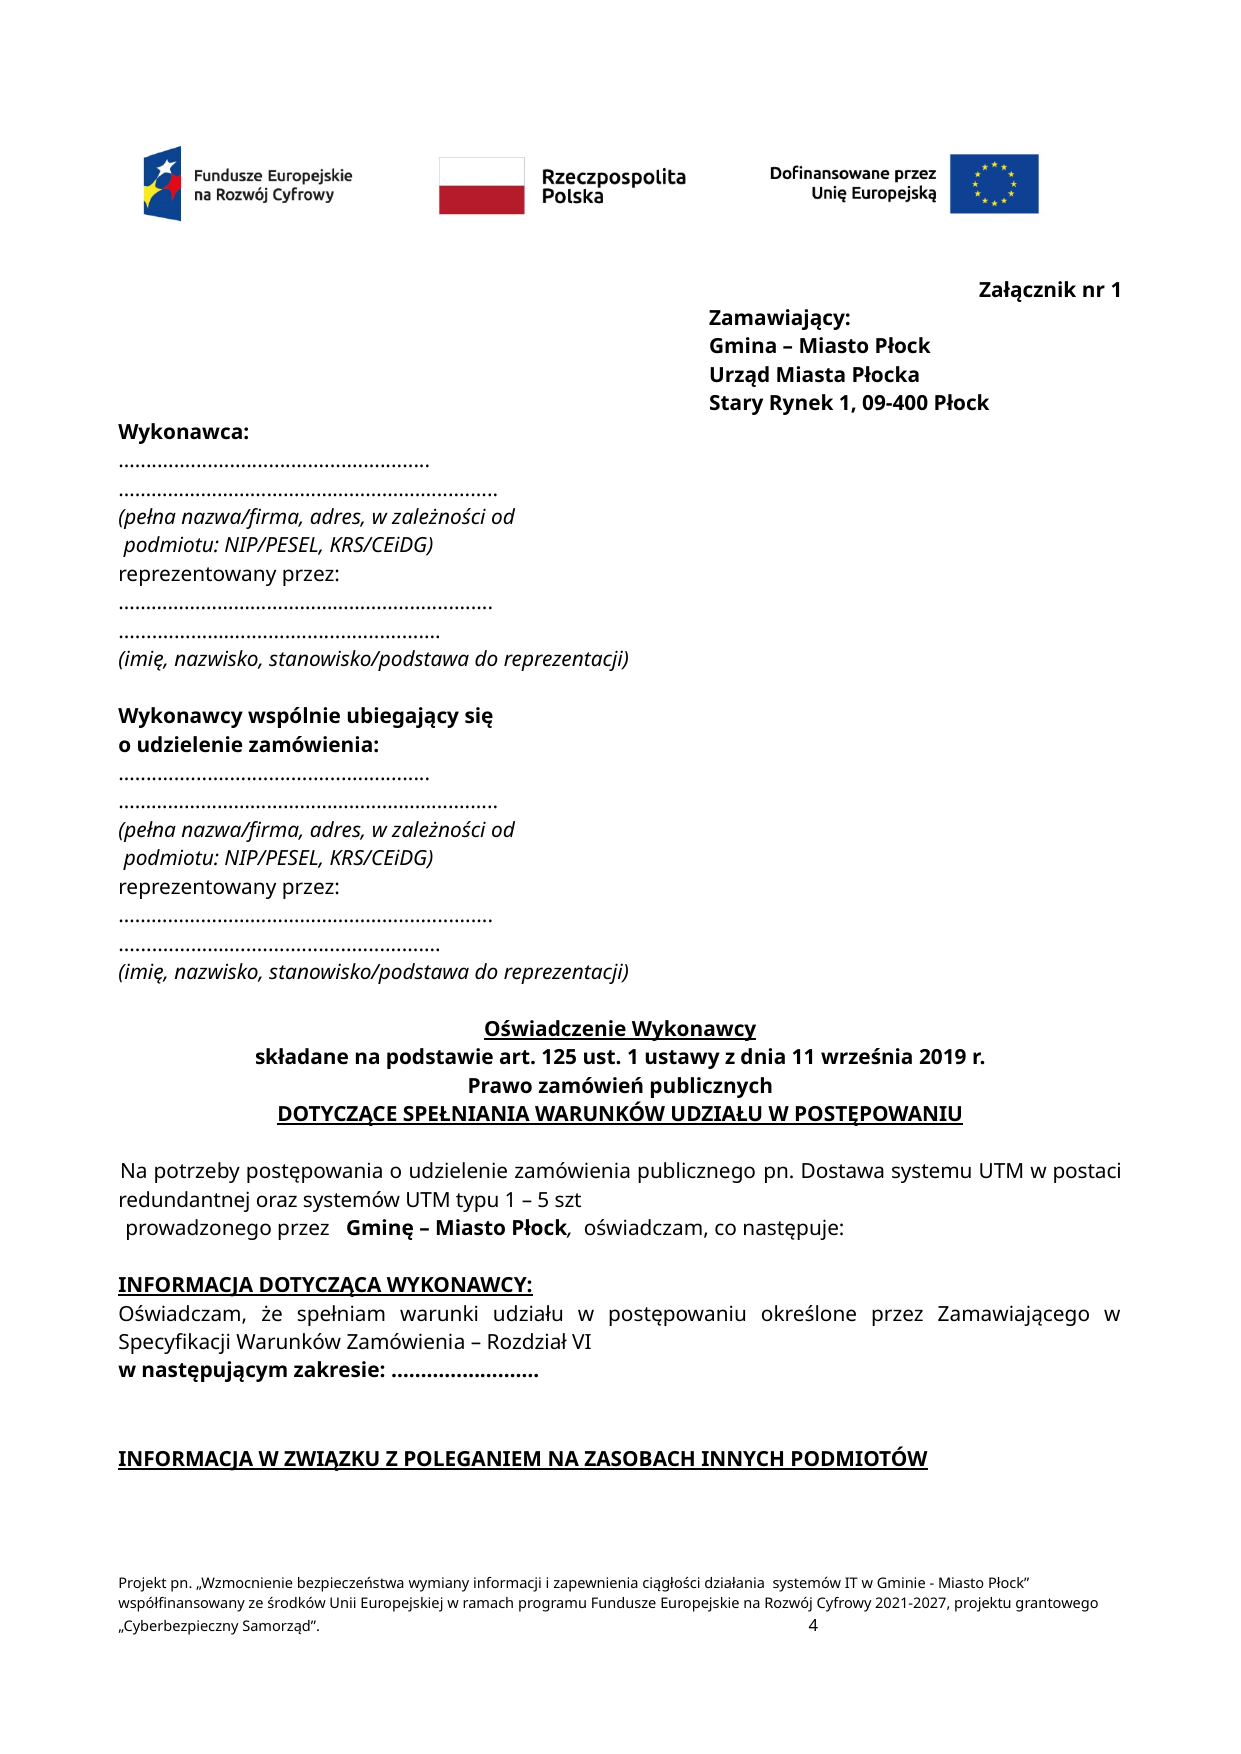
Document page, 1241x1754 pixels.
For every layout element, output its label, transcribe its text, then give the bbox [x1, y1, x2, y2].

text Urząd Miasta Płocka [118, 360, 1122, 388]
text …..................................................... [118, 758, 1122, 787]
text ……………………………………………................. [118, 587, 1122, 616]
text prowadzonego przez Gminę – Miasto Płock, oświadczam, co następuje: [118, 1213, 1122, 1242]
text o udzielenie zamówienia: [118, 730, 1122, 758]
text Zamawiający: [118, 303, 1122, 332]
text podmiotu: NIP/PESEL, KRS/CEiDG) [118, 531, 1122, 559]
text .............……….................................... [118, 929, 1122, 957]
text Wykonawcy wspólnie ubiegający się [118, 701, 1122, 730]
text reprezentowany przez: [118, 872, 1122, 900]
text INFORMACJA W ZWIĄZKU Z POLEGANIEM NA ZASOBACH INNYCH PODMIOTÓW [118, 1444, 1122, 1473]
text Oświadczenie Wykonawcy [118, 1014, 1122, 1042]
text (pełna nazwa/firma, adres, w zależności od [118, 815, 1122, 843]
text Wykonawca: [118, 417, 1122, 445]
picture [118, 118, 1064, 246]
text INFORMACJA DOTYCZĄCA WYKONAWCY: [118, 1270, 1122, 1299]
text …..................................................... [118, 445, 1122, 474]
text w następującym zakresie: ……………………. [118, 1356, 1122, 1384]
text ……………………………………………................. [118, 900, 1122, 929]
text reprezentowany przez: [118, 559, 1122, 587]
text (imię, nazwisko, stanowisko/podstawa do reprezentacji) [118, 644, 1122, 673]
text składane na podstawie art. 125 ust. 1 ustawy z dnia 11 września 2019 r. [118, 1042, 1122, 1071]
text DOTYCZĄCE SPEŁNIANIA WARUNKÓW UDZIAŁU W POSTĘPOWANIU [118, 1099, 1122, 1128]
text .............……….................................... [118, 616, 1122, 644]
text Stary Rynek 1, 09-400 Płock [118, 388, 1122, 417]
text Oświadczam, że spełniam warunki udziału w postępowaniu określone przez Zamawiającego w Specyfikacji Warunków Zamówienia – Rozdział VI [118, 1299, 1122, 1356]
text …………………………………………………............ [118, 474, 1122, 502]
text (imię, nazwisko, stanowisko/podstawa do reprezentacji) [118, 957, 1122, 986]
text podmiotu: NIP/PESEL, KRS/CEiDG) [118, 843, 1122, 872]
text …………………………………………………............ [118, 787, 1122, 815]
text Załącznik nr 1 [118, 275, 1122, 303]
text Prawo zamówień publicznych [118, 1071, 1122, 1099]
text (pełna nazwa/firma, adres, w zależności od [118, 502, 1122, 531]
text Gmina – Miasto Płock [118, 332, 1122, 360]
text Na potrzeby postępowania o udzielenie zamówienia publicznego pn. Dostawa systemu UTM w postaci redundantnej oraz systemów UTM typu 1 – 5 szt [118, 1156, 1122, 1213]
